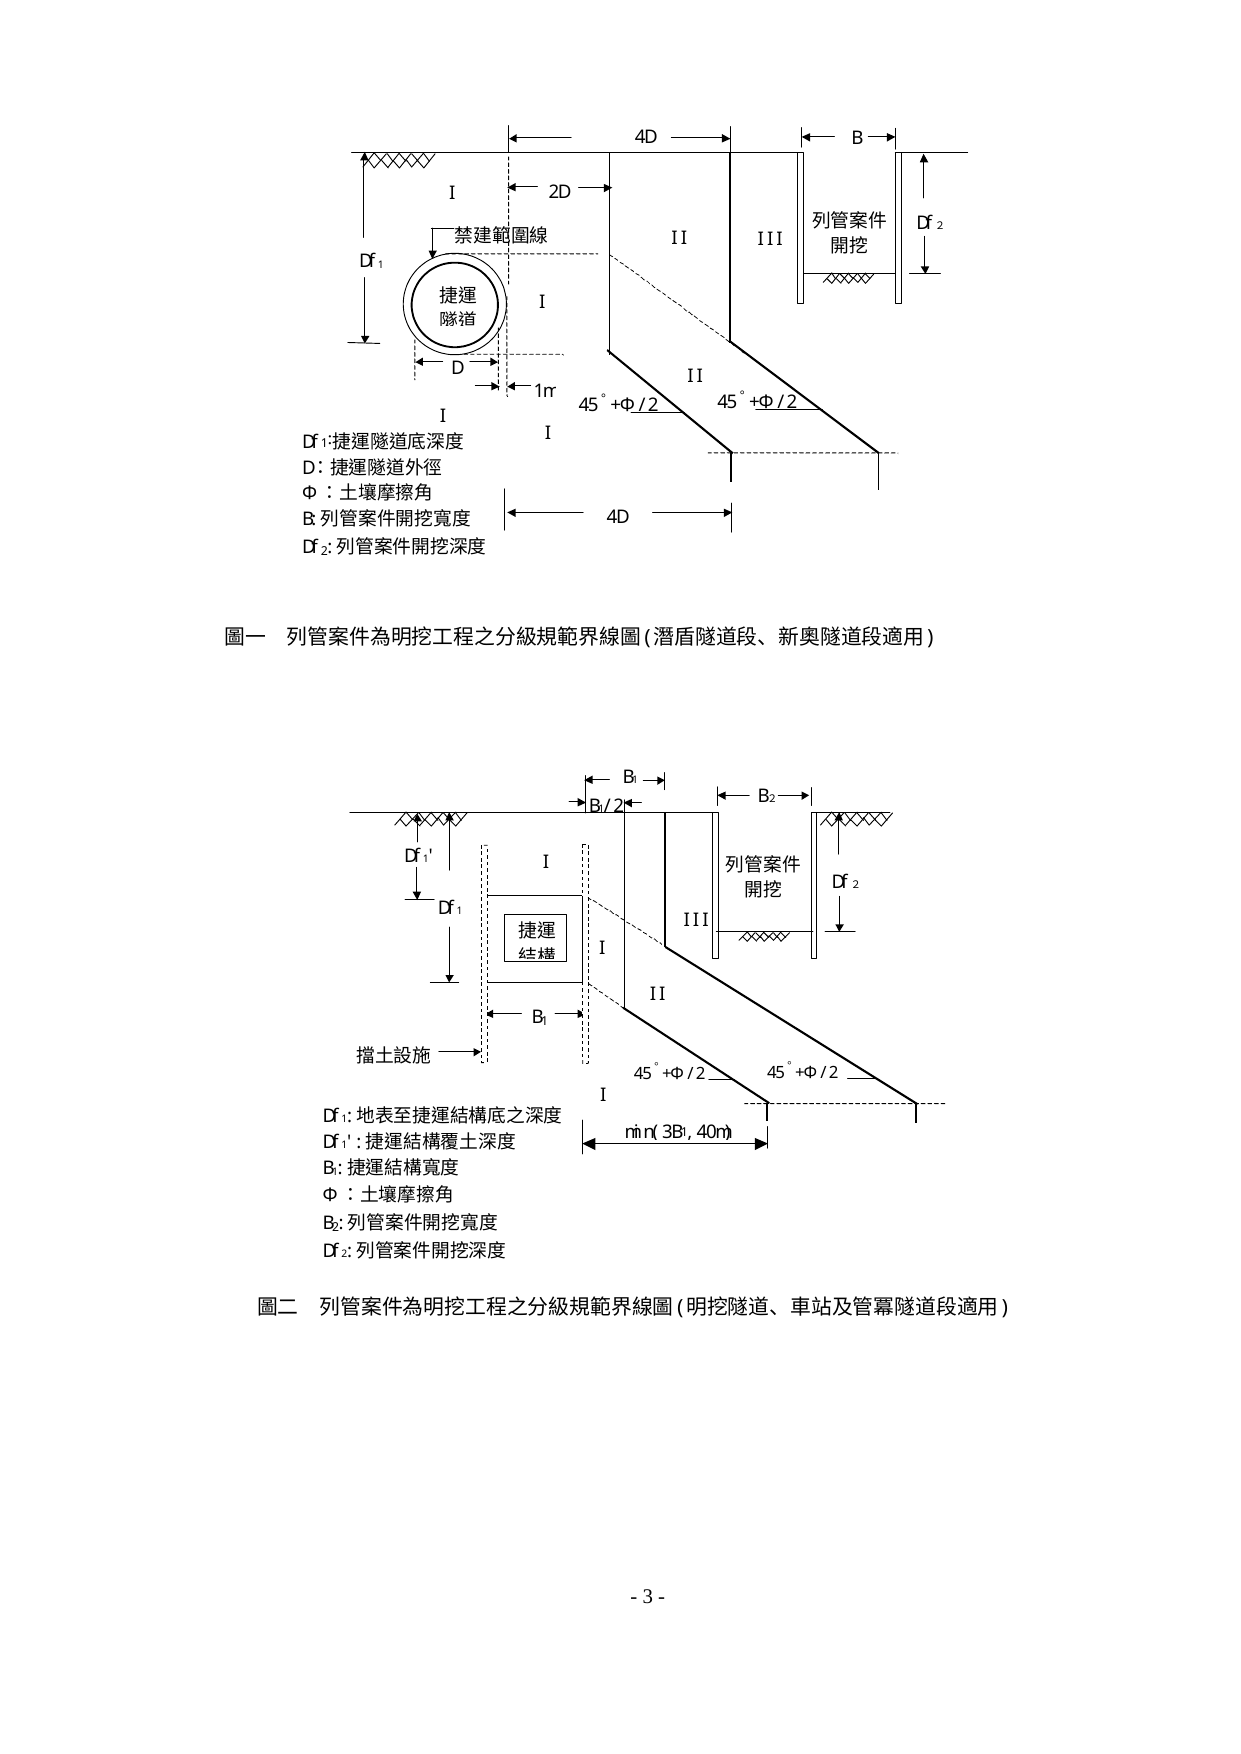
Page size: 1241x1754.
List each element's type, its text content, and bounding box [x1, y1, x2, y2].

text 圖二 列管案件為明挖工程之分級規範界線圖(明挖隧道、車站及管冪隧道段適用) [175, 1291, 1093, 1321]
text 圖一 列管案件為明挖工程之分級規範界線圖(潛盾隧道段、新奧隧道段適用) [175, 620, 1093, 651]
